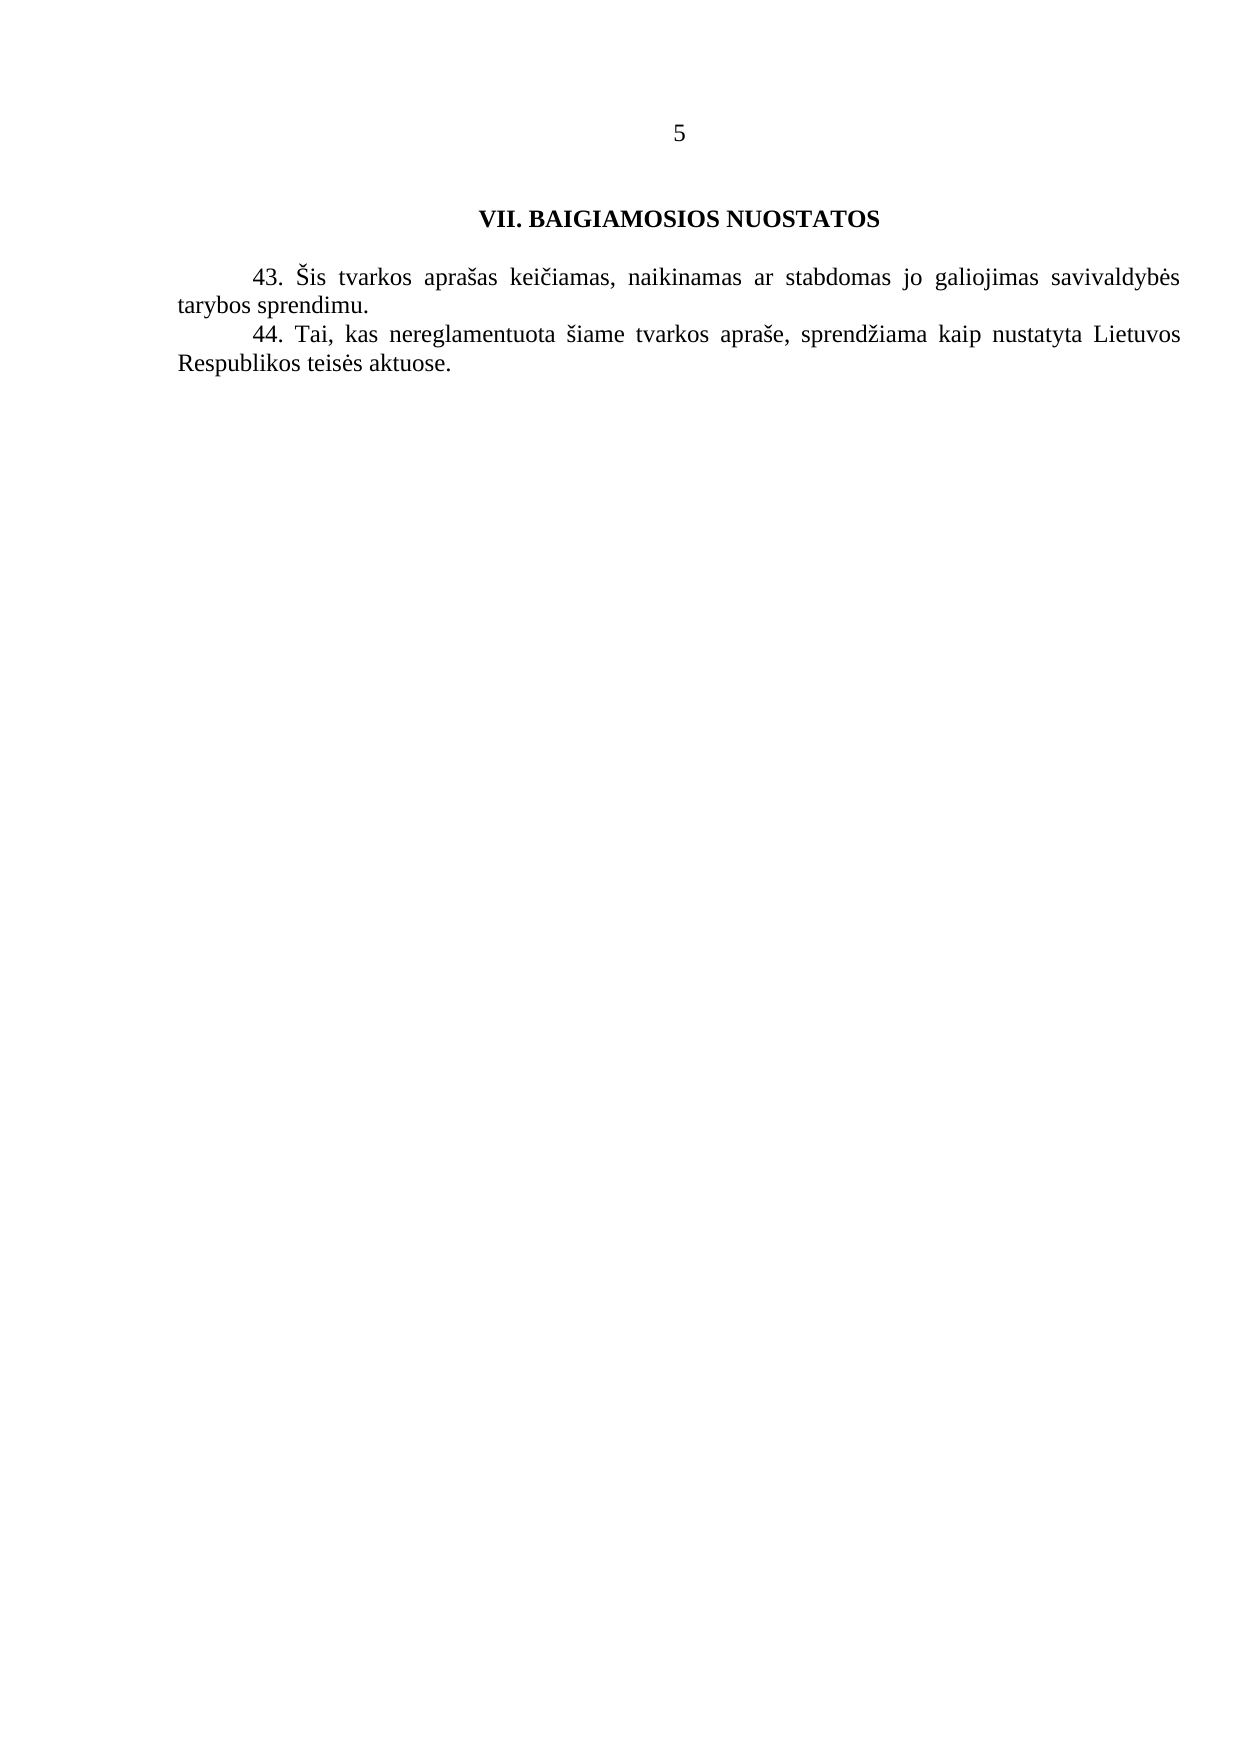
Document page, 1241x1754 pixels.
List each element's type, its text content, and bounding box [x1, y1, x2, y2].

text 44. Tai, kas nereglamentuota šiame tvarkos apraše, sprendžiama kaip nustatyta Lietuvos Respublikos teisės aktuose. [177, 319, 1181, 377]
text VII. BAIGIAMOSIOS NUOSTATOS [177, 204, 1181, 233]
text 43. Šis tvarkos aprašas keičiamas, naikinamas ar stabdomas jo galiojimas savivaldybės tarybos sprendimu. [177, 262, 1181, 319]
